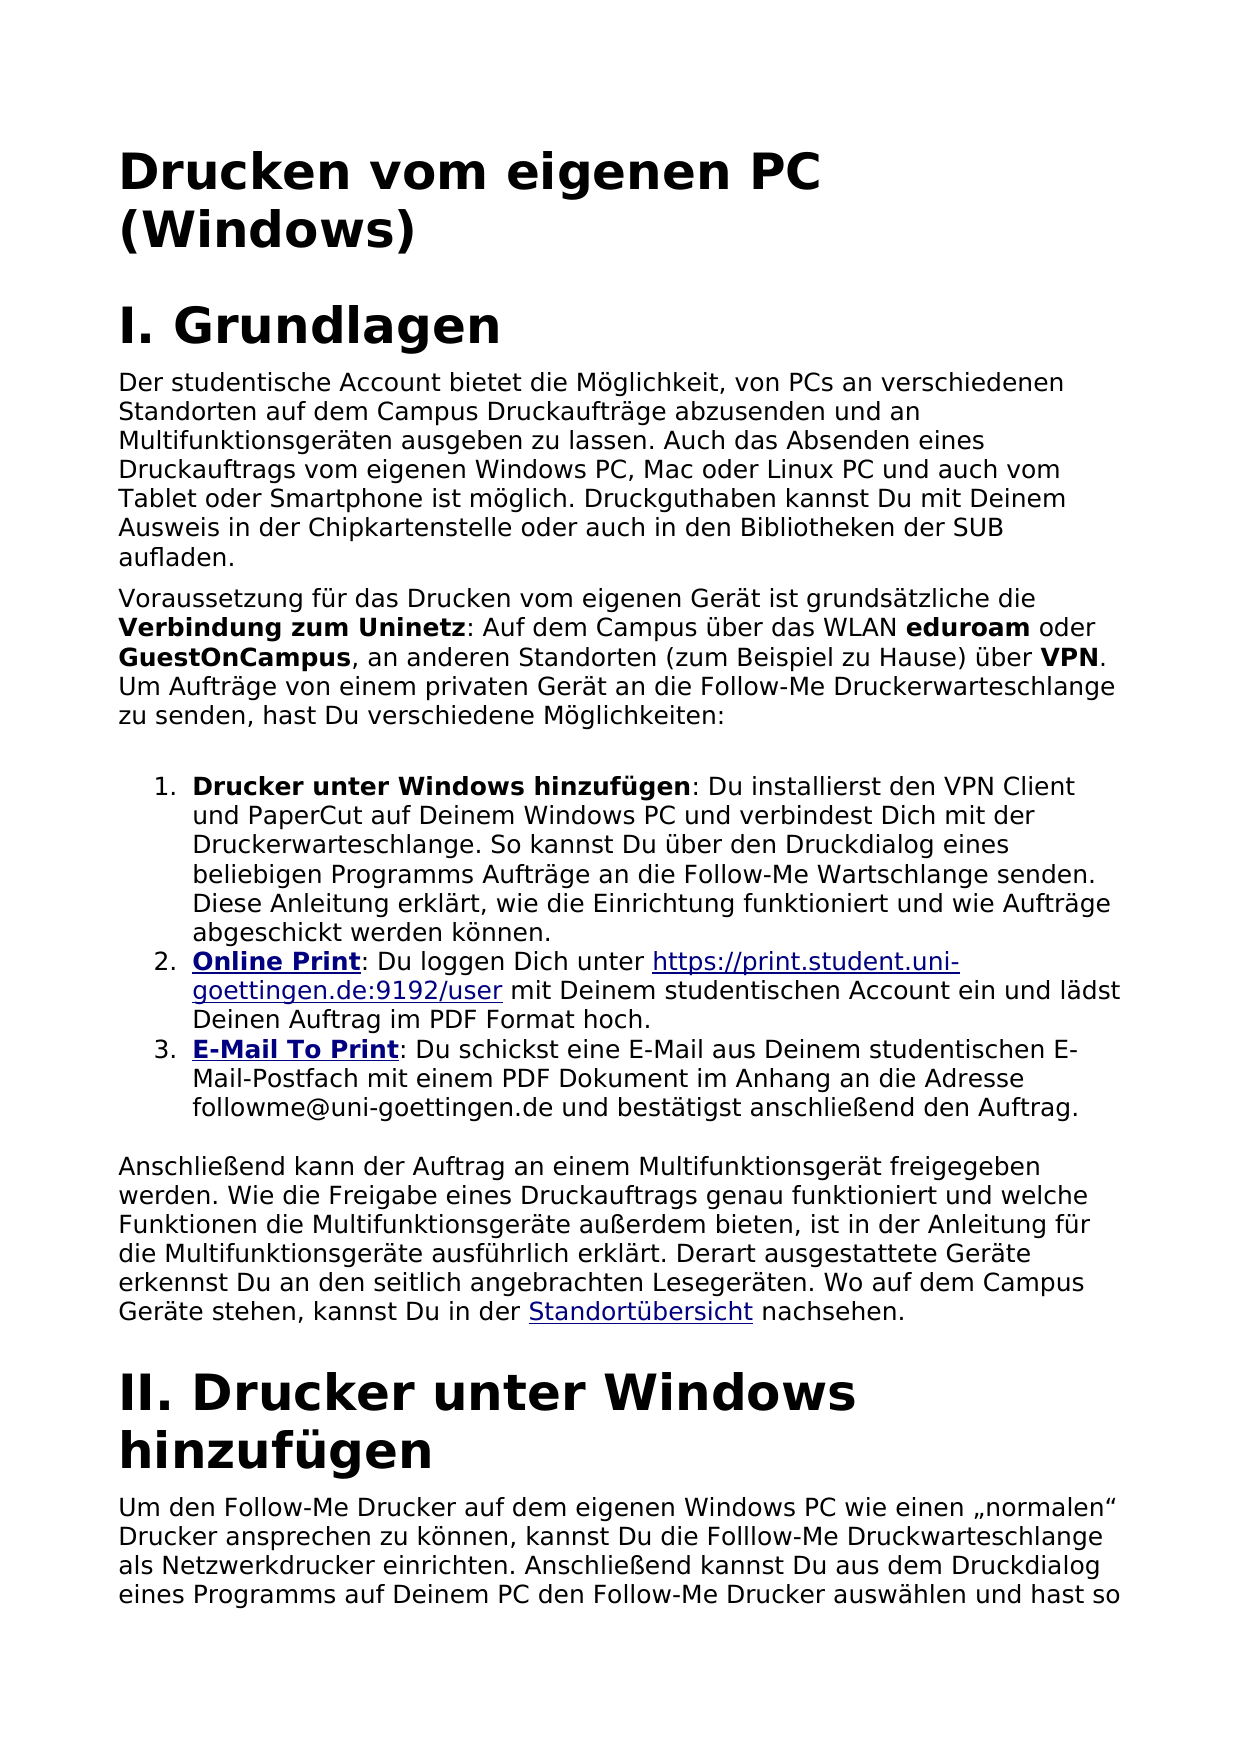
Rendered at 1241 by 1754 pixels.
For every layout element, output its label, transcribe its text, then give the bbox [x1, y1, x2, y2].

list Drucker unter Windows hinzufügen: Du installierst den VPN Client und PaperCut auf Deinem Windows PC und verbindest Dich mit der Druckerwarteschlange. So kannst Du über den Druckdialog eines beliebigen Programms Aufträge an die Follow-Me Wartschlange senden. Diese Anleitung erklärt, wie die Einrichtung funktioniert und wie Aufträge abgeschickt werden können. [177, 772, 1122, 947]
text Voraussetzung für das Drucken vom eigenen Gerät ist grundsätzliche die Verbindung zum Uninetz: Auf dem Campus über das WLAN eduroam oder GuestOnCampus, an anderen Standorten (zum Beispiel zu Hause) über VPN. Um Aufträge von einem privaten Gerät an die Follow-Me Druckerwarteschlange zu senden, hast Du verschiedene Möglichkeiten: [118, 584, 1122, 730]
list Online Print: Du loggen Dich unter https://print.student.uni-goettingen.de:9192/user mit Deinem studentischen Account ein und lädst Deinen Auftrag im PDF Format hoch. [177, 947, 1122, 1035]
list E-Mail To Print: Du schickst eine E-Mail aus Deinem studentischen E-Mail-Postfach mit einem PDF Dokument im Anhang an die Adresse followme@uni-goettingen.de und bestätigst anschließend den Auftrag. [177, 1035, 1122, 1122]
subtitle Drucken vom eigenen PC (Windows) [118, 143, 1122, 259]
subtitle I. Grundlagen [118, 297, 1122, 355]
text Um den Follow-Me Drucker auf dem eigenen Windows PC wie einen „normalen“ Drucker ansprechen zu können, kannst Du die Folllow-Me Druckwarteschlange als Netzwerkdrucker einrichten. Anschließend kannst Du aus dem Druckdialog eines Programms auf Deinem PC den Follow-Me Drucker auswählen und hast so [118, 1493, 1122, 1610]
text Anschließend kann der Auftrag an einem Multifunktionsgerät freigegeben werden. Wie die Freigabe eines Druckauftrags genau funktioniert und welche Funktionen die Multifunktionsgeräte außerdem bieten, ist in der Anleitung für die Multifunktionsgeräte ausführlich erklärt. Derart ausgestattete Geräte erkennst Du an den seitlich angebrachten Lesegeräten. Wo auf dem Campus Geräte stehen, kannst Du in der Standortübersicht nachsehen. [118, 1152, 1122, 1327]
subtitle II. Drucker unter Windows hinzufügen [118, 1364, 1122, 1481]
text Der studentische Account bietet die Möglichkeit, von PCs an verschiedenen Standorten auf dem Campus Druckaufträge abzusenden und an Multifunktionsgeräten ausgeben zu lassen. Auch das Absenden eines Druckauftrags vom eigenen Windows PC, Mac oder Linux PC und auch vom Tablet oder Smartphone ist möglich. Druckguthaben kannst Du mit Deinem Ausweis in der Chipkartenstelle oder auch in den Bibliotheken der SUB aufladen. [118, 368, 1122, 572]
